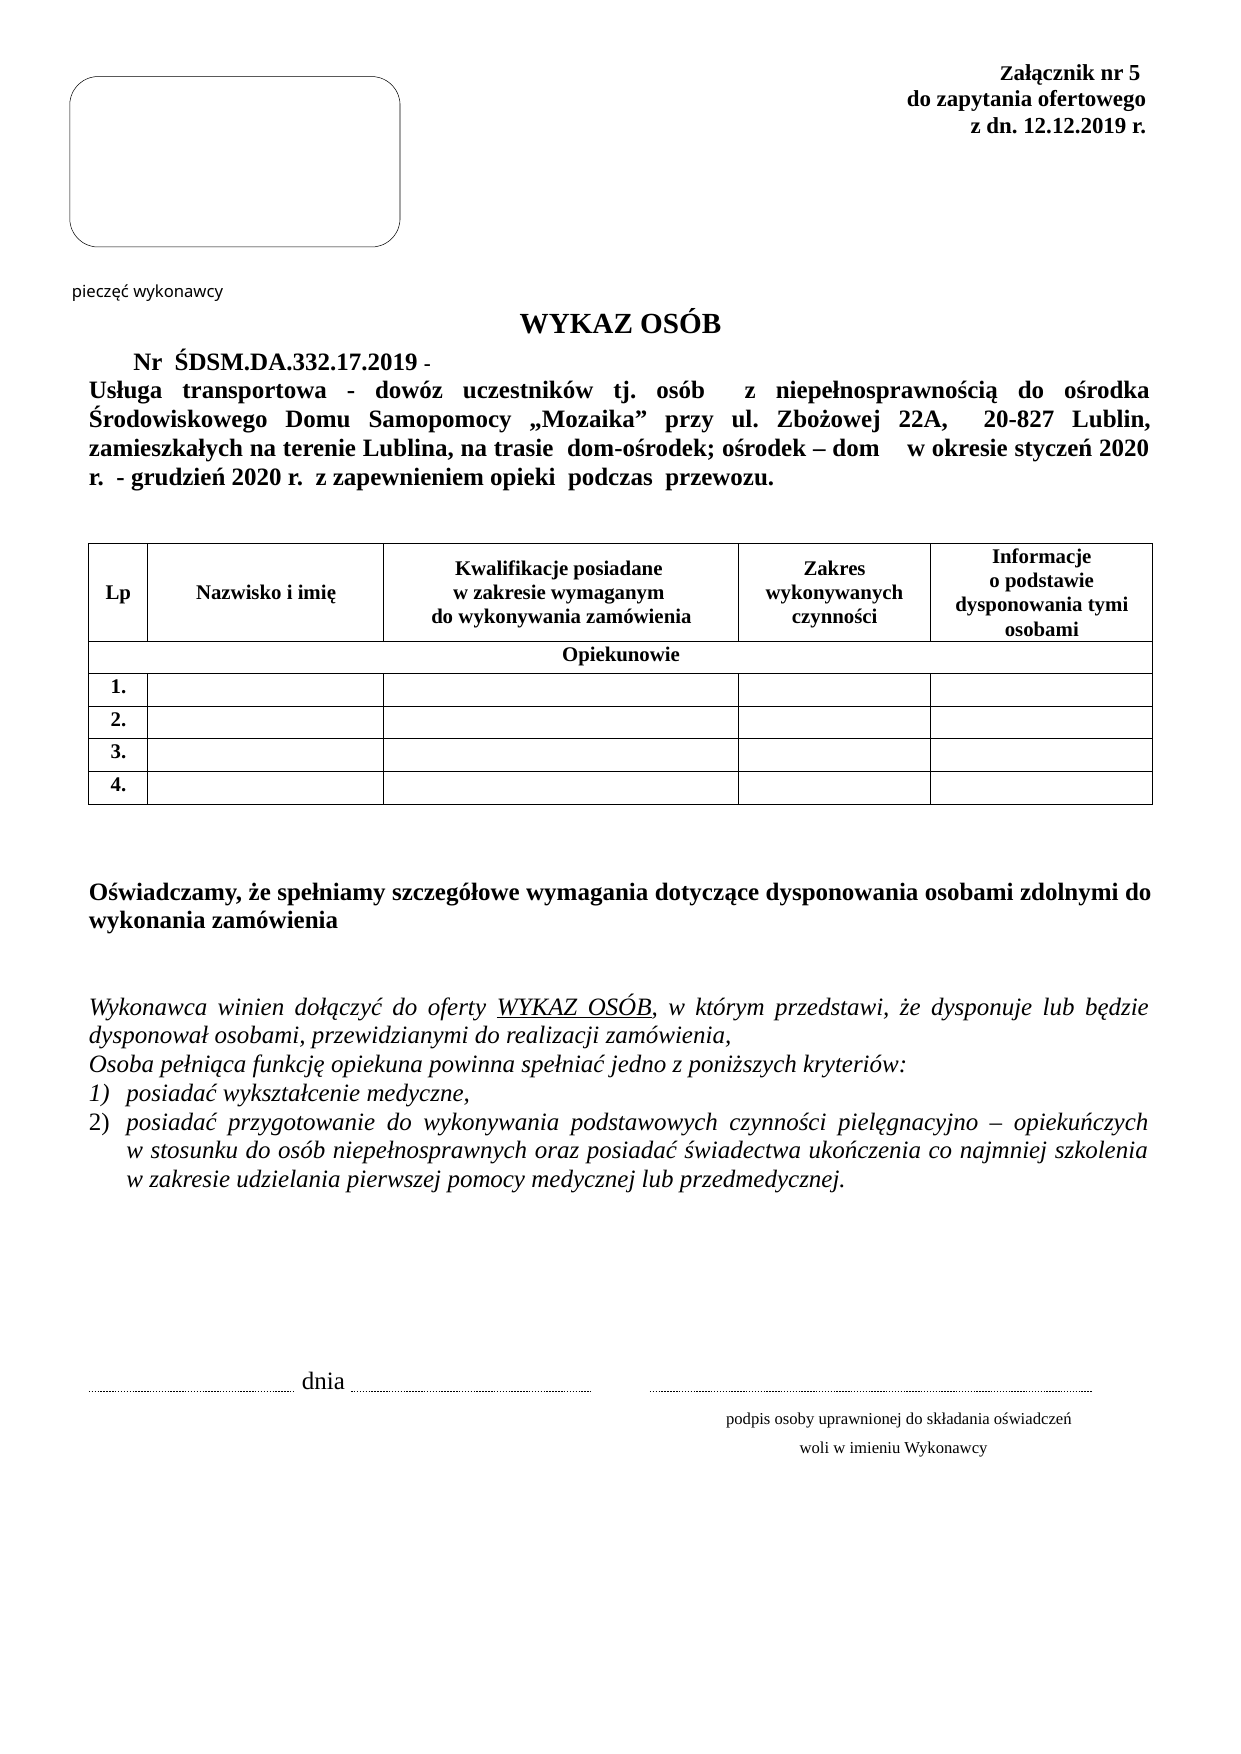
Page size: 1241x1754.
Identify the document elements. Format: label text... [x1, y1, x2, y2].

table_header Nazwisko i imię [148, 544, 383, 641]
text WYKAZ OSÓB [89, 306, 1152, 339]
text Nr ŚDSM.DA.332.17.2019 - [89, 347, 1152, 375]
text z dn. 12.12.2019 r. [401, 112, 1152, 138]
text Usługa transportowa - dowóz uczestników tj. osób z niepełnosprawnością do ośrodka Środowiskowego Domu Samopomocy „Mozaika” przy ul. Zbożowej 22A, 20-827 Lublin, zamieszkałych na terenie Lublina, na trasie dom-ośrodek; ośrodek – dom w okresie styczeń 2020 r. - grudzień 2020 r. z zapewnieniem opieki podczas przewozu. [89, 375, 1152, 490]
table_cell [739, 674, 930, 706]
table_cell [148, 674, 383, 706]
table_cell [931, 739, 1152, 771]
table_cell [384, 707, 738, 738]
table_cell [931, 772, 1152, 803]
text podpis osoby uprawnionej do składania oświadczeń woli w imieniu Wykonawcy [635, 1409, 1152, 1467]
text [89, 112, 399, 138]
table_cell [148, 772, 383, 803]
table_cell 4. [89, 772, 147, 803]
table_cell [384, 674, 738, 706]
table_cell [931, 674, 1152, 706]
text [89, 85, 399, 112]
table_header Informacje o podstawie dysponowania tymi osobami [931, 544, 1152, 641]
table_header Zakres wykonywanych czynności [739, 544, 930, 641]
table_cell [384, 772, 738, 803]
list posiadać przygotowanie do wykonywania podstawowych czynności pielęgnacyjno – opiekuńczych w stosunku do osób niepełnosprawnych oraz posiadać świadectwa ukończenia co najmniej szkolenia w zakresie udzielania pierwszej pomocy medycznej lub przedmedycznej. [89, 1107, 1152, 1193]
text dnia [89, 1366, 1152, 1395]
text Załącznik nr 5 [89, 59, 1152, 85]
table_cell [739, 772, 930, 803]
table_cell [148, 739, 383, 771]
table_cell [739, 739, 930, 771]
table_cell [931, 707, 1152, 738]
text Oświadczamy, że spełniamy szczegółowe wymagania dotyczące dysponowania osobami zdolnymi do wykonania zamówienia [89, 877, 1152, 934]
table_header Lp [89, 544, 147, 641]
table_header Kwalifikacje posiadane w zakresie wymaganym do wykonywania zamówienia [384, 544, 738, 641]
table_cell 2. [89, 707, 147, 738]
table_cell [739, 707, 930, 738]
table_cell 3. [89, 739, 147, 771]
text do zapytania ofertowego [394, 85, 1152, 112]
table_cell 1. [89, 674, 147, 706]
list posiadać wykształcenie medyczne, [89, 1078, 1152, 1107]
table_cell [384, 739, 738, 771]
text Osoba pełniąca funkcję opiekuna powinna spełniać jedno z poniższych kryteriów: [89, 1049, 1152, 1078]
table_cell Opiekunowie [89, 642, 1152, 673]
table_cell [148, 707, 383, 738]
text Wykonawca winien dołączyć do oferty WYKAZ OSÓB, w którym przedstawi, że dysponuje lub będzie dysponował osobami, przewidzianymi do realizacji zamówienia, [89, 992, 1152, 1049]
